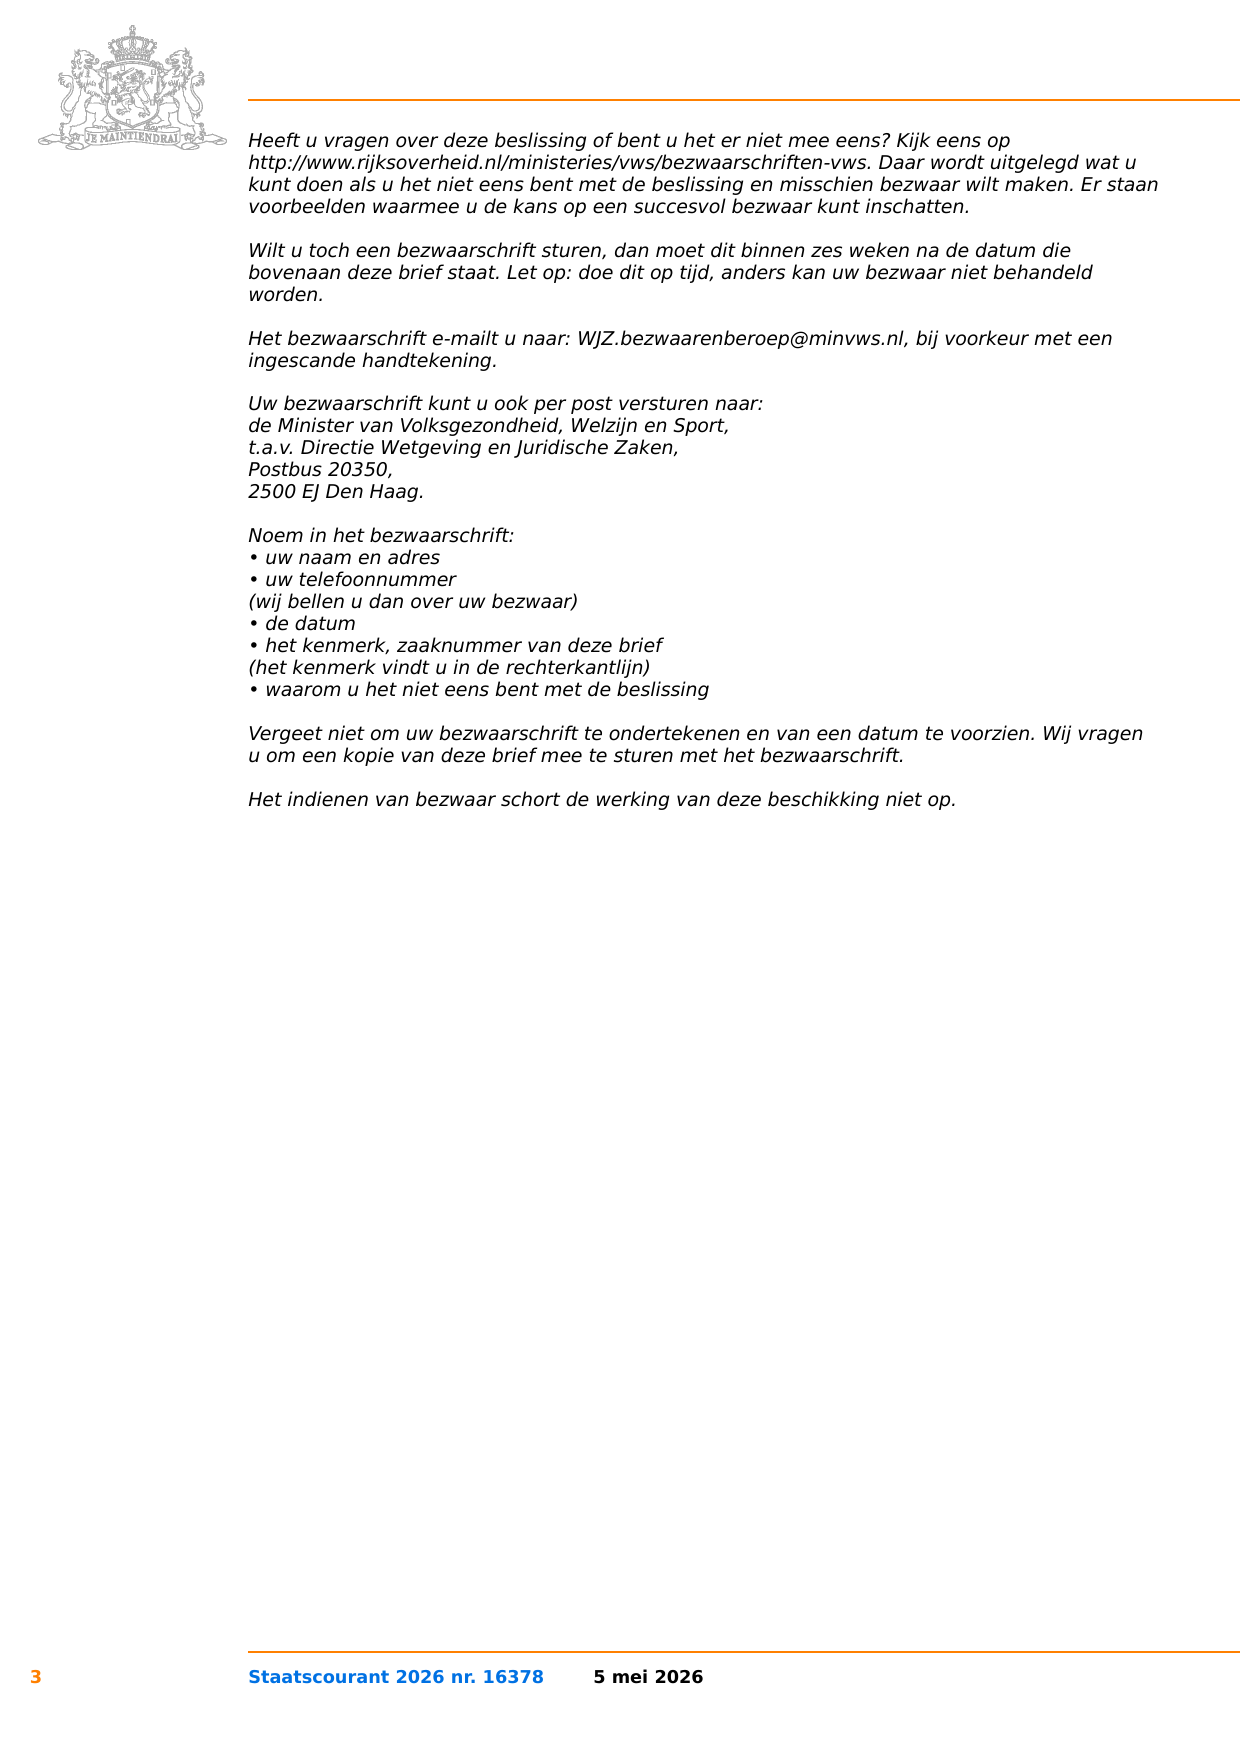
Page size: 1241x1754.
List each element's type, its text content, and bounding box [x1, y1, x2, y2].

text Wilt u toch een bezwaarschrift sturen, dan moet dit binnen zes weken na de datum die bovenaan deze brief staat. Let op: doe dit op tijd, anders kan uw bezwaar niet behandeld worden. [248, 240, 1163, 306]
text Noem in het bezwaarschrift: [248, 525, 1163, 547]
text t.a.v. Directie Wetgeving en Juridische Zaken, [248, 437, 1163, 459]
picture [38, 25, 227, 150]
text (wij bellen u dan over uw bezwaar) [248, 591, 1163, 613]
text • uw telefoonnummer [248, 569, 1163, 591]
text Uw bezwaarschrift kunt u ook per post versturen naar: [248, 393, 1163, 415]
text 2500 EJ Den Haag. [248, 481, 1163, 503]
text Het bezwaarschrift e-mailt u naar: WJZ.bezwaarenberoep@minvws.nl, bij voorkeur met een ingescande handtekening. [248, 327, 1163, 371]
text (het kenmerk vindt u in de rechterkantlijn) [248, 657, 1163, 679]
text • het kenmerk, zaaknummer van deze brief [248, 635, 1163, 657]
text de Minister van Volksgezondheid, Welzijn en Sport, [248, 415, 1163, 437]
text Vergeet niet om uw bezwaarschrift te ondertekenen en van een datum te voorzien. Wij vragen u om een kopie van deze brief mee te sturen met het bezwaarschrift. [248, 723, 1163, 767]
text • waarom u het niet eens bent met de beslissing [248, 679, 1163, 701]
text • uw naam en adres [248, 547, 1163, 569]
text Het indienen van bezwaar schort de werking van deze beschikking niet op. [248, 789, 1163, 811]
text • de datum [248, 613, 1163, 635]
text Postbus 20350, [248, 459, 1163, 481]
text Heeft u vragen over deze beslissing of bent u het er niet mee eens? Kijk eens op http://www.rijksoverheid.nl/ministeries/vws/bezwaarschriften-vws. Daar wordt uitgelegd wat u kunt doen als u het niet eens bent met de beslissing en misschien bezwaar wilt maken. Er staan voorbeelden waarmee u de kans op een succesvol bezwaar kunt inschatten. [248, 130, 1163, 218]
